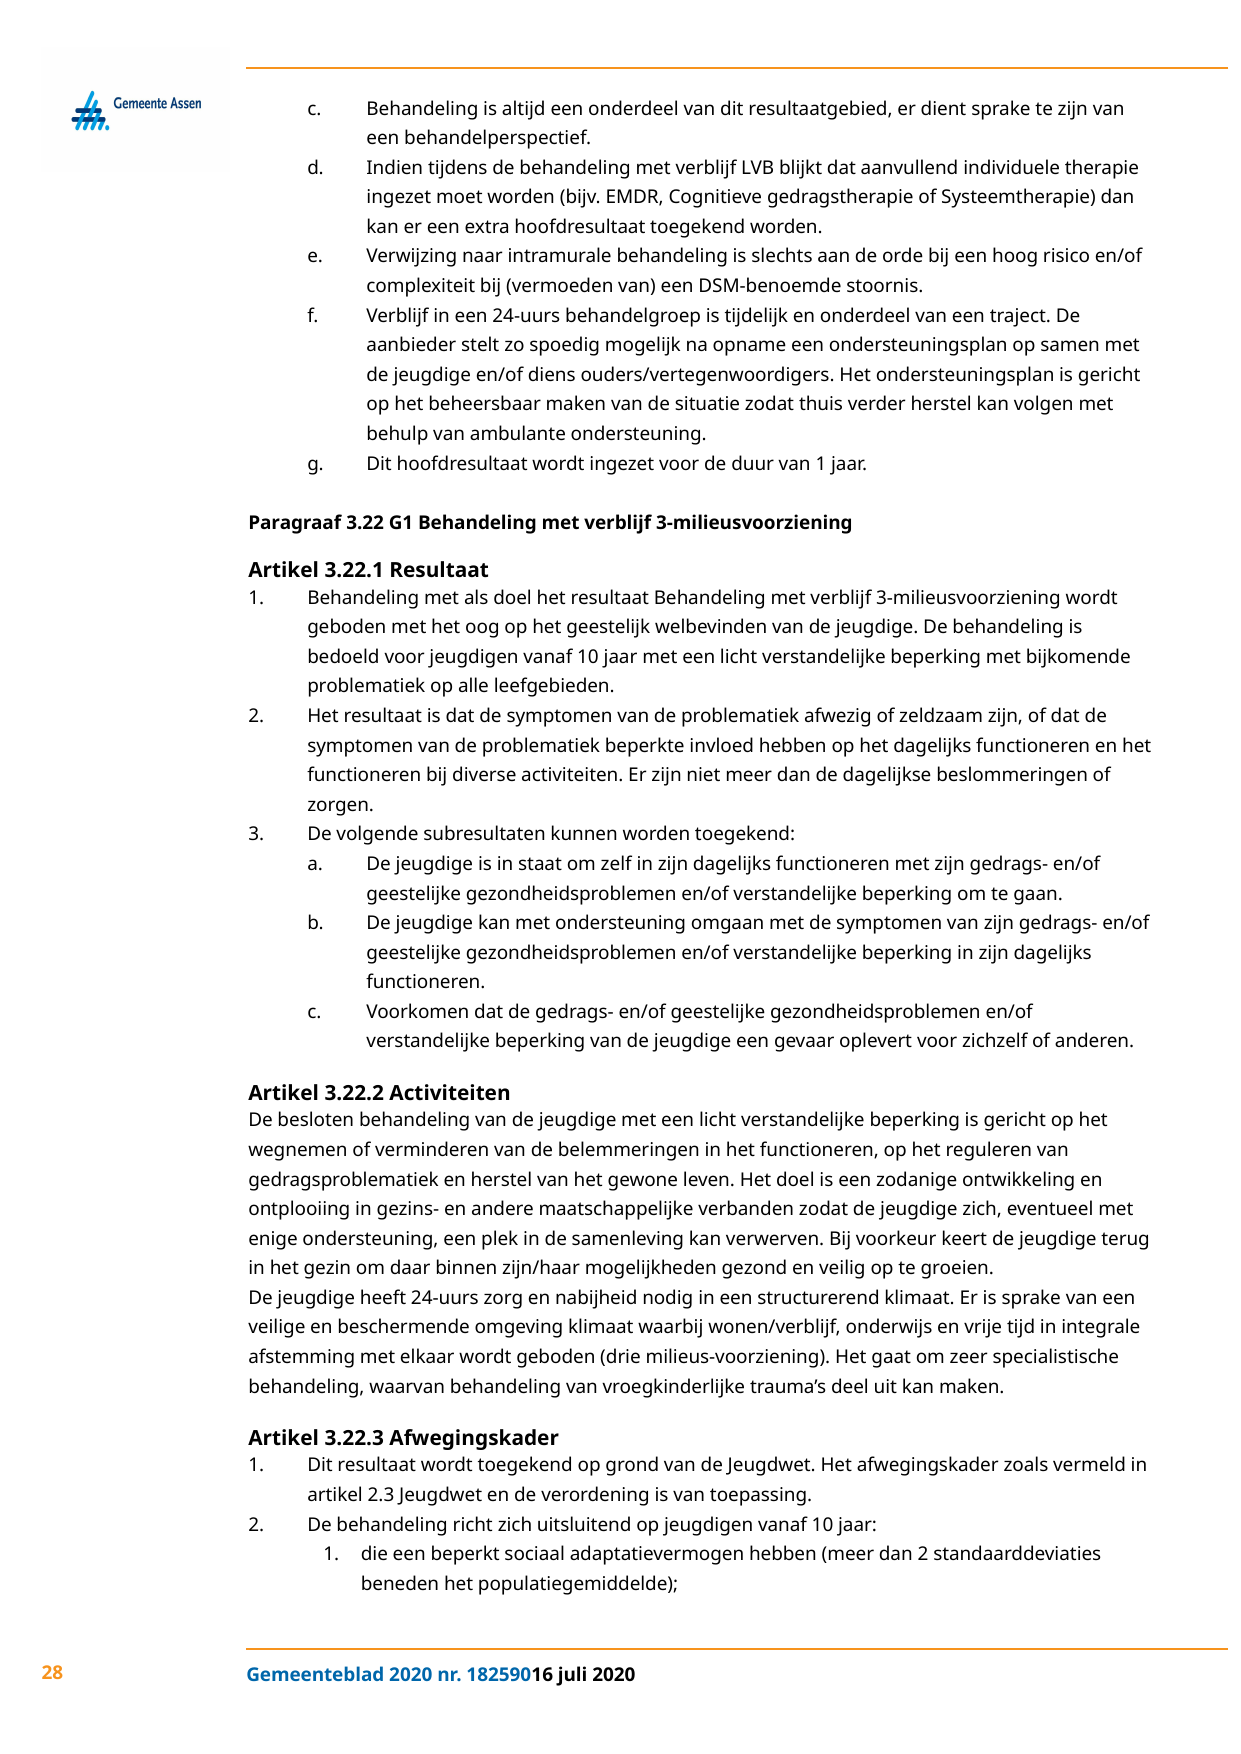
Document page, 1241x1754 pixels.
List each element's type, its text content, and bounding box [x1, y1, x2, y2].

list De volgende subresultaten kunnen worden toegekend: [248, 821, 1152, 846]
list De jeugdige is in staat om zelf in zijn dagelijks functioneren met zijn gedrags- en/of geestelijke gezondheidsproblemen en/of verstandelijke beperking om te gaan. [307, 850, 1152, 906]
list Dit hoofdresultaat wordt ingezet voor de duur van 1 jaar. [307, 450, 1152, 476]
text De besloten behandeling van de jeugdige met een licht verstandelijke beperking is gericht op het wegnemen of verminderen van de belemmeringen in het functioneren, op het reguleren van gedragsproblematiek en herstel van het gewone leven. Het doel is een zodanige ontwikkeling en ontplooiing in gezins- en andere maatschappelijke verbanden zodat de jeugdige zich, eventueel met enige ondersteuning, een plek in de samenleving kan verwerven. Bij voorkeur keert de jeugdige terug in het gezin om daar binnen zijn/haar mogelijkheden gezond en veilig op te groeien. [248, 1107, 1152, 1280]
list Behandeling is altijd een onderdeel van dit resultaatgebied, er dient sprake te zijn van een behandelperspectief. [307, 95, 1152, 150]
text De jeugdige heeft 24-uurs zorg en nabijheid nodig in een structurerend klimaat. Er is sprake van een veilige en beschermende omgeving klimaat waarbij wonen/verblijf, onderwijs en vrije tijd in integrale afstemming met elkaar wordt geboden (drie milieus-voorziening). Het gaat om zeer specialistische behandeling, waarvan behandeling van vroegkinderlijke trauma’s deel uit kan maken. [248, 1284, 1152, 1398]
picture [41, 47, 231, 172]
list Dit resultaat wordt toegekend op grond van de Jeugdwet. Het afwegingskader zoals vermeld in artikel 2.3 Jeugdwet en de verordening is van toepassing. [248, 1452, 1152, 1507]
text Artikel 3.22.2 Activiteiten [248, 1078, 1152, 1107]
list Verwijzing naar intramurale behandeling is slechts aan de orde bij een hoog risico en/of complexiteit bij (vermoeden van) een DSM-benoemde stoornis. [307, 243, 1152, 298]
list De jeugdige kan met ondersteuning omgaan met de symptomen van zijn gedrags- en/of geestelijke gezondheidsproblemen en/of verstandelijke beperking in zijn dagelijks functioneren. [307, 909, 1152, 994]
list Voorkomen dat de gedrags- en/of geestelijke gezondheidsproblemen en/of verstandelijke beperking van de jeugdige een gevaar oplevert voor zichzelf of anderen. [307, 998, 1152, 1053]
list Verblijf in een 24-uurs behandelgroep is tijdelijk en onderdeel van een traject. De aanbieder stelt zo spoedig mogelijk na opname een ondersteuningsplan op samen met de jeugdige en/of diens ouders/vertegenwoordigers. Het ondersteuningsplan is gericht op het beheersbaar maken van de situatie zodat thuis verder herstel kan volgen met behulp van ambulante ondersteuning. [307, 302, 1152, 446]
list Het resultaat is dat de symptomen van de problematiek afwezig of zeldzaam zijn, of dat de symptomen van de problematiek beperkte invloed hebben op het dagelijks functioneren en het functioneren bij diverse activiteiten. Er zijn niet meer dan de dagelijkse beslommeringen of zorgen. [248, 702, 1152, 817]
text Paragraaf 3.22 G1 Behandeling met verblijf 3-milieusvoorziening [248, 509, 1152, 535]
list De behandeling richt zich uitsluitend op jeugdigen vanaf 10 jaar: [248, 1511, 1152, 1537]
list die een beperkt sociaal adaptatievermogen hebben (meer dan 2 standaarddeviaties beneden het populatiegemiddelde); [323, 1540, 1152, 1596]
text Artikel 3.22.3 Afwegingskader [248, 1423, 1152, 1452]
list Behandeling met als doel het resultaat Behandeling met verblijf 3-milieusvoorziening wordt geboden met het oog op het geestelijk welbevinden van de jeugdige. De behandeling is bedoeld voor jeugdigen vanaf 10 jaar met een licht verstandelijke beperking met bijkomende problematiek op alle leefgebieden. [248, 584, 1152, 698]
list Indien tijdens de behandeling met verblijf LVB blijkt dat aanvullend individuele therapie ingezet moet worden (bijv. EMDR, Cognitieve gedragstherapie of Systeemtherapie) dan kan er een extra hoofdresultaat toegekend worden. [307, 154, 1152, 239]
text Artikel 3.22.1 Resultaat [248, 556, 1152, 584]
